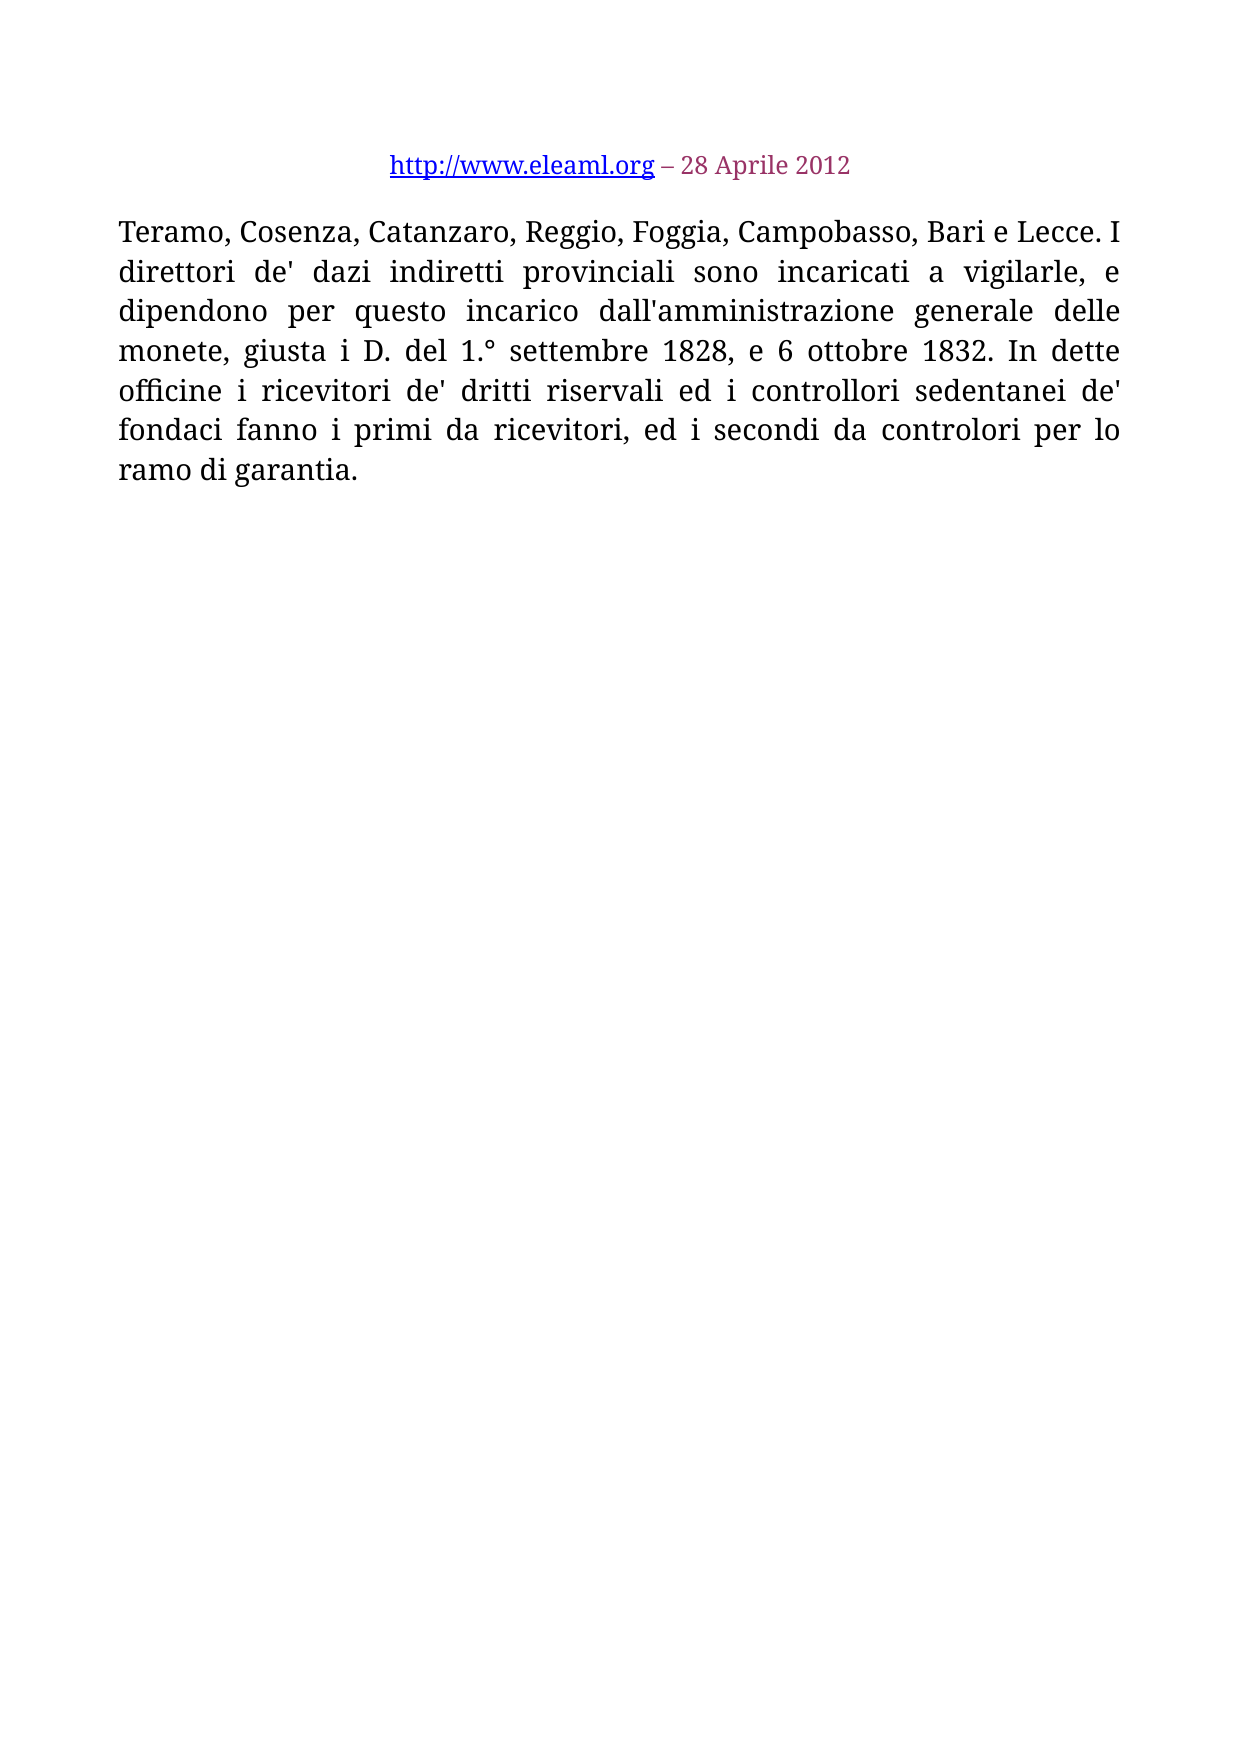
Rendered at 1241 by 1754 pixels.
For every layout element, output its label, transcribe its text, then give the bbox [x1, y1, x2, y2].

text Teramo, Cosenza, Catanzaro, Reggio, Foggia, Campobasso, Bari e Lecce. I direttori de' dazi indiretti provinciali sono incaricati a vigilarle, e dipendono per questo incarico dall'amministrazione generale delle monete, giusta i D. del 1.° settembre 1828, e 6 ottobre 1832. In dette officine i ricevitori de' dritti riservali ed i controllori sedentanei de' fondaci fanno i primi da ricevitori, ed i secondi da controlori per lo ramo di garantia. [118, 211, 1122, 489]
